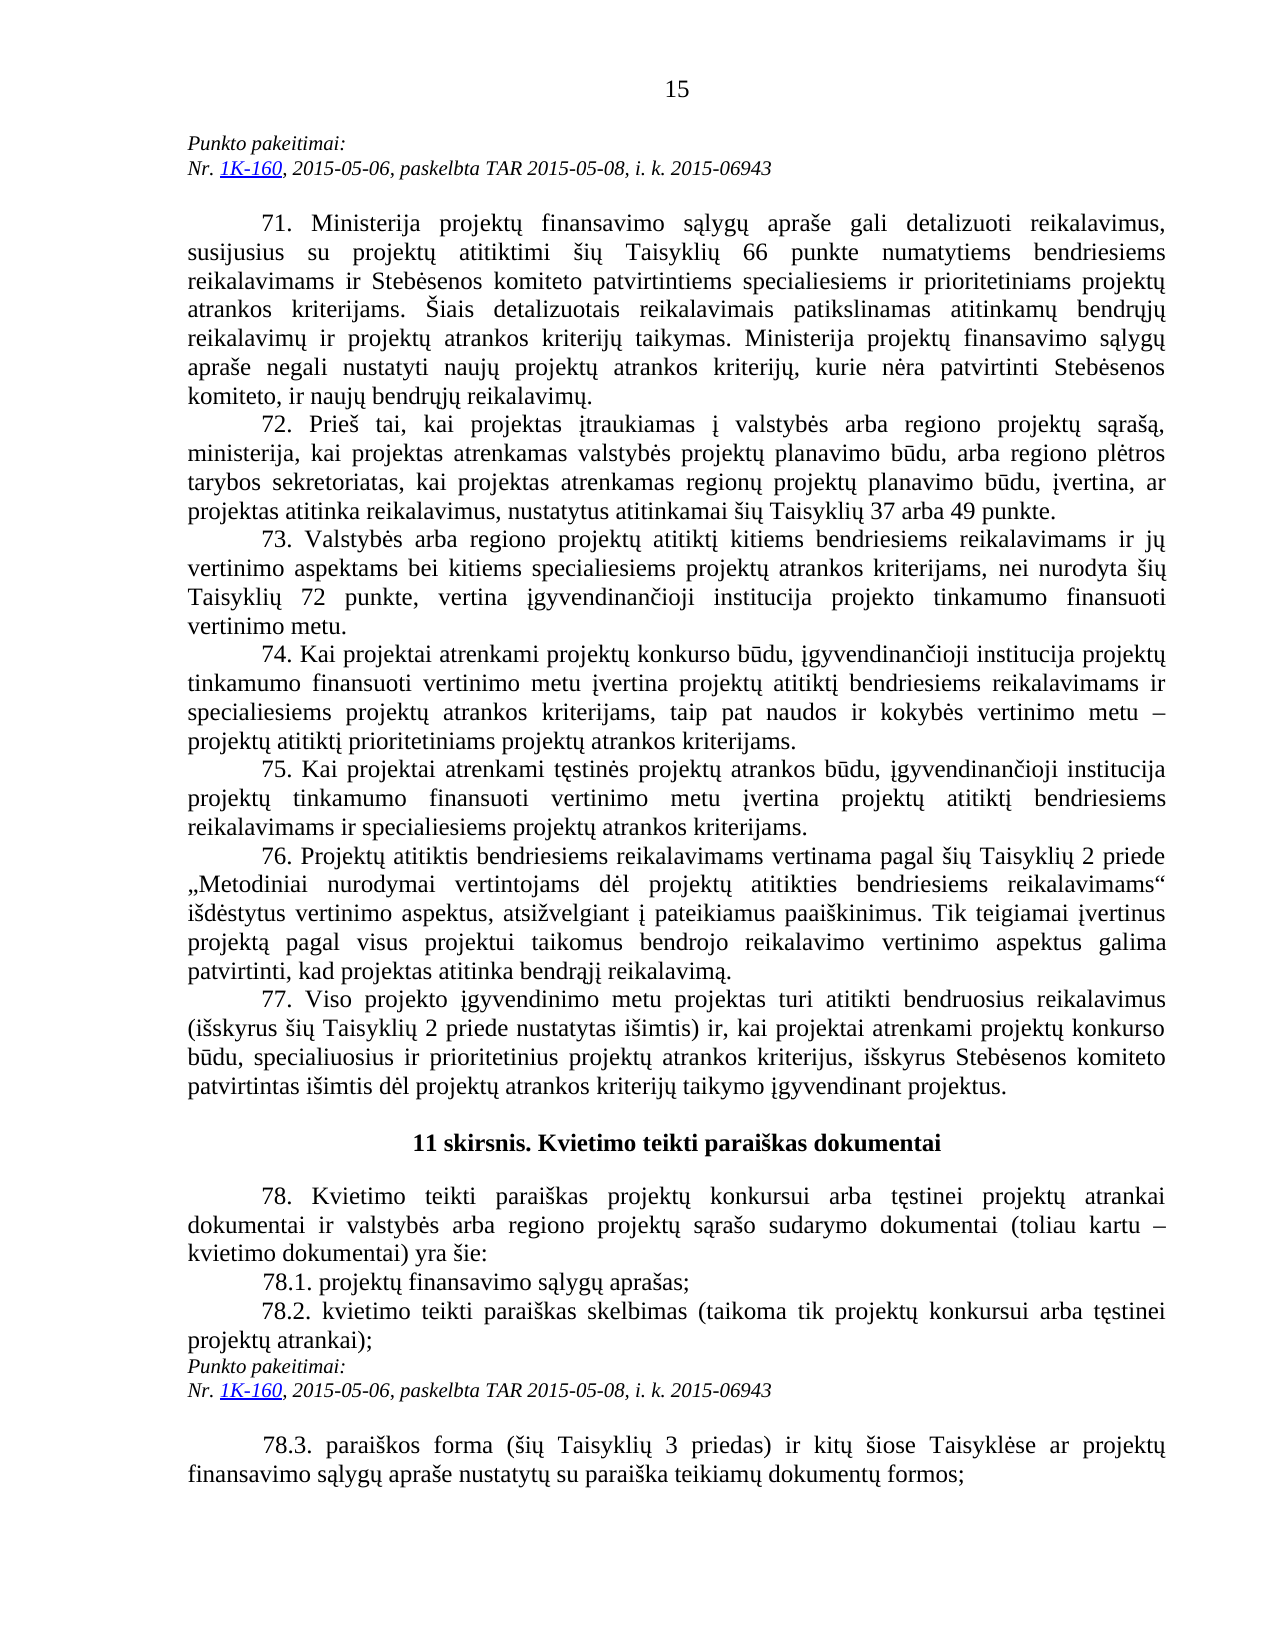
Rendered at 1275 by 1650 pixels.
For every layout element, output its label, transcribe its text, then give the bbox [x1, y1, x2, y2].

text 76. Projektų atitiktis bendriesiems reikalavimams vertinama pagal šių Taisyklių 2 priede „Metodiniai nurodymai vertintojams dėl projektų atitikties bendriesiems reikalavimams“ išdėstytus vertinimo aspektus, atsižvelgiant į pateikiamus paaiškinimus. Tik teigiamai įvertinus projektą pagal visus projektui taikomus bendrojo reikalavimo vertinimo aspektus galima patvirtinti, kad projektas atitinka bendrąjį reikalavimą. [187, 841, 1167, 984]
text Punkto pakeitimai: [187, 1353, 1167, 1378]
text Punkto pakeitimai: [187, 131, 1167, 155]
text 71. Ministerija projektų finansavimo sąlygų apraše gali detalizuoti reikalavimus, susijusius su projektų atitiktimi šių Taisyklių 66 punkte numatytiems bendriesiems reikalavimams ir Stebėsenos komiteto patvirtintiems specialiesiems ir prioritetiniams projektų atrankos kriterijams. Šiais detalizuotais reikalavimais patikslinamas atitinkamų bendrųjų reikalavimų ir projektų atrankos kriterijų taikymas. Ministerija projektų finansavimo sąlygų apraše negali nustatyti naujų projektų atrankos kriterijų, kurie nėra patvirtinti Stebėsenos komiteto, ir naujų bendrųjų reikalavimų. [187, 208, 1167, 409]
subtitle 11 skirsnis. Kvietimo teikti paraiškas dokumentai [246, 1128, 1107, 1157]
text 75. Kai projektai atrenkami tęstinės projektų atrankos būdu, įgyvendinančioji institucija projektų tinkamumo finansuoti vertinimo metu įvertina projektų atitiktį bendriesiems reikalavimams ir specialiesiems projektų atrankos kriterijams. [187, 754, 1167, 841]
text 74. Kai projektai atrenkami projektų konkurso būdu, įgyvendinančioji institucija projektų tinkamumo finansuoti vertinimo metu įvertina projektų atitiktį bendriesiems reikalavimams ir specialiesiems projektų atrankos kriterijams, taip pat naudos ir kokybės vertinimo metu – projektų atitiktį prioritetiniams projektų atrankos kriterijams. [187, 639, 1167, 754]
text 78.1. projektų finansavimo sąlygų aprašas; [187, 1267, 1167, 1296]
text Nr. 1K-160, 2015-05-06, paskelbta TAR 2015-05-08, i. k. 2015-06943 [187, 155, 1167, 179]
text 72. Prieš tai, kai projektas įtraukiamas į valstybės arba regiono projektų sąrašą, ministerija, kai projektas atrenkamas valstybės projektų planavimo būdu, arba regiono plėtros tarybos sekretoriatas, kai projektas atrenkamas regionų projektų planavimo būdu, įvertina, ar projektas atitinka reikalavimus, nustatytus atitinkamai šių Taisyklių 37 arba 49 punkte. [187, 409, 1167, 524]
text 78. Kvietimo teikti paraiškas projektų konkursui arba tęstinei projektų atrankai dokumentai ir valstybės arba regiono projektų sąrašo sudarymo dokumentai (toliau kartu – kvietimo dokumentai) yra šie: [187, 1181, 1167, 1267]
text 77. Viso projekto įgyvendinimo metu projektas turi atitikti bendruosius reikalavimus (išskyrus šių Taisyklių 2 priede nustatytas išimtis) ir, kai projektai atrenkami projektų konkurso būdu, specialiuosius ir prioritetinius projektų atrankos kriterijus, išskyrus Stebėsenos komiteto patvirtintas išimtis dėl projektų atrankos kriterijų taikymo įgyvendinant projektus. [187, 984, 1167, 1099]
text 73. Valstybės arba regiono projektų atitiktį kitiems bendriesiems reikalavimams ir jų vertinimo aspektams bei kitiems specialiesiems projektų atrankos kriterijams, nei nurodyta šių Taisyklių 72 punkte, vertina įgyvendinančioji institucija projekto tinkamumo finansuoti vertinimo metu. [187, 524, 1167, 639]
text Nr. 1K-160, 2015-05-06, paskelbta TAR 2015-05-08, i. k. 2015-06943 [187, 1378, 1167, 1402]
text 78.2. kvietimo teikti paraiškas skelbimas (taikoma tik projektų konkursui arba tęstinei projektų atrankai); [187, 1296, 1167, 1353]
text 78.3. paraiškos forma (šių Taisyklių 3 priedas) ir kitų šiose Taisyklėse ar projektų finansavimo sąlygų apraše nustatytų su paraiška teikiamų dokumentų formos; [187, 1430, 1167, 1488]
